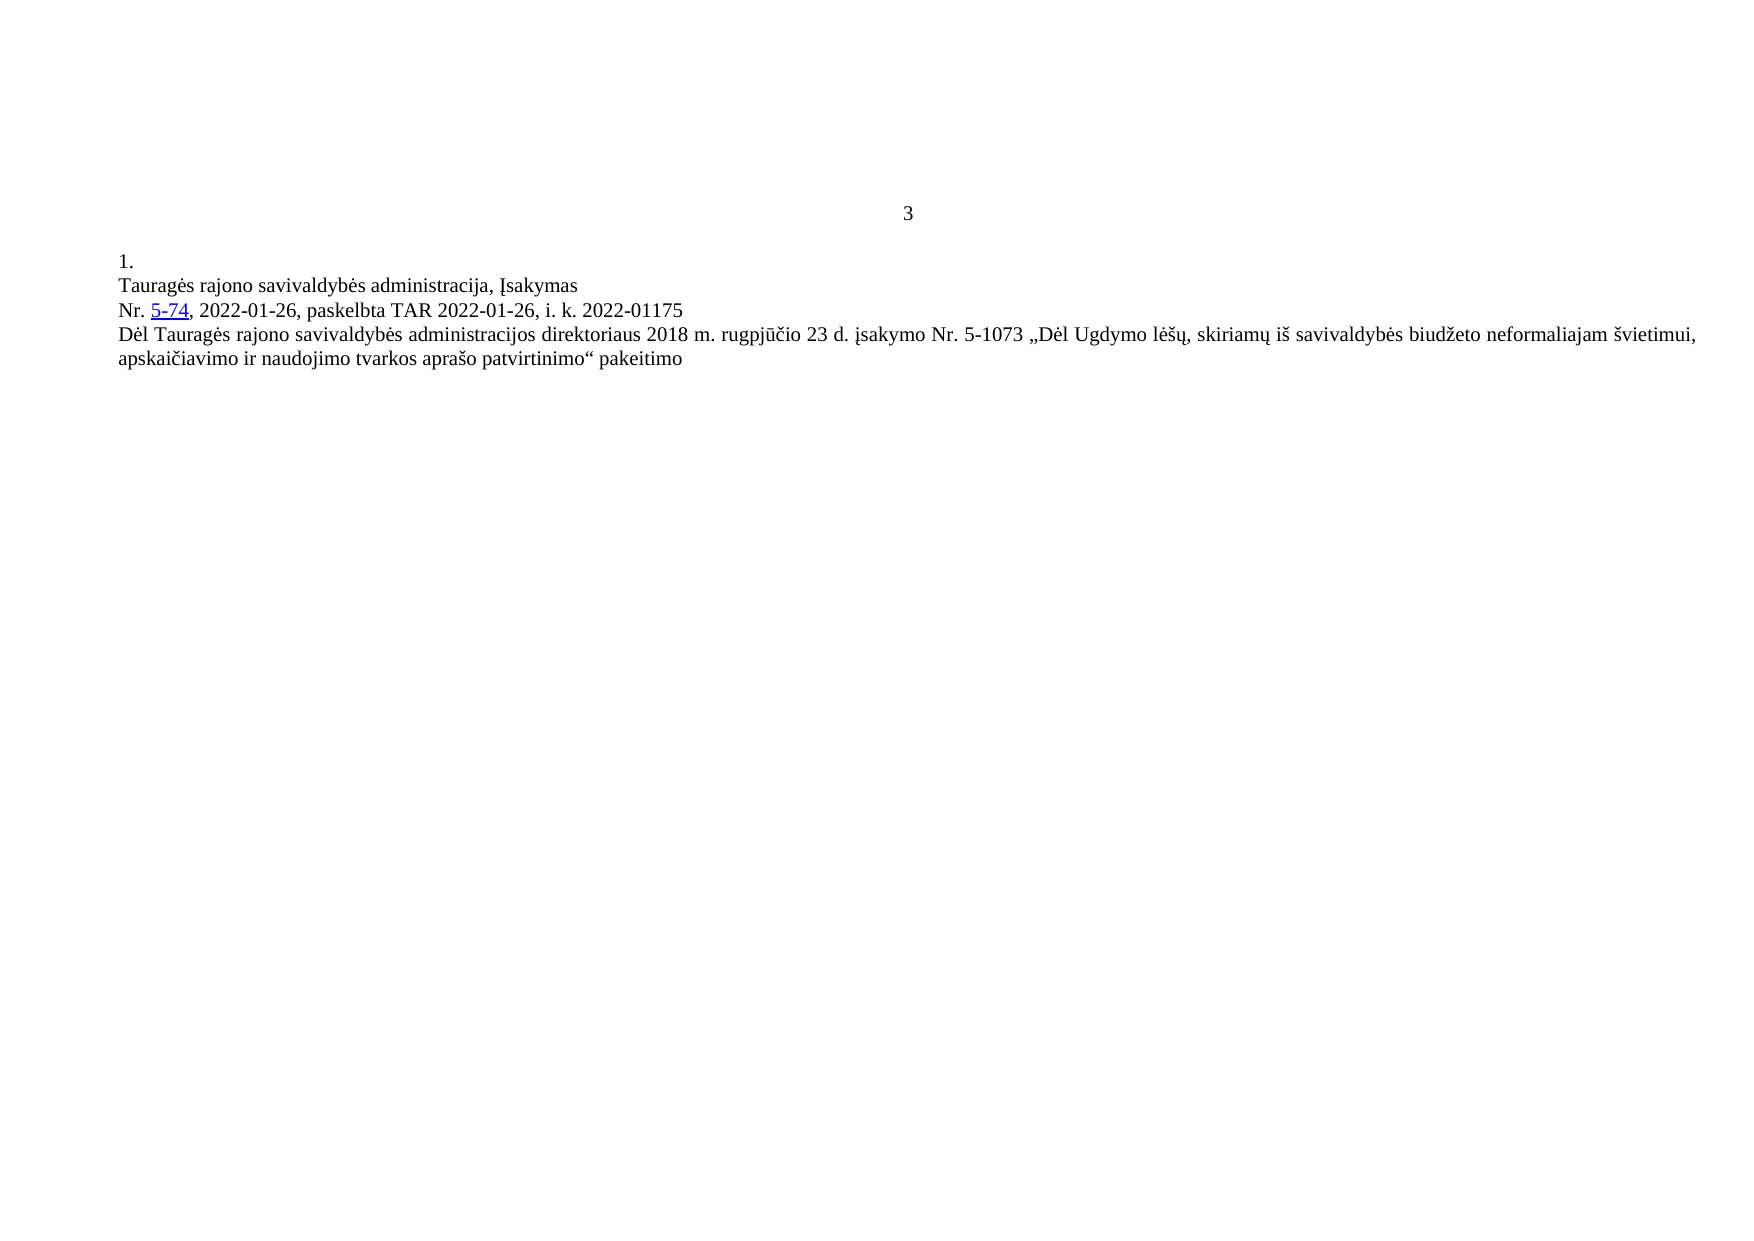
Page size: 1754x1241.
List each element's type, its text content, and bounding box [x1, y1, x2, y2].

text Tauragės rajono savivaldybės administracija, Įsakymas [118, 273, 1698, 297]
text Nr. 5-74, 2022-01-26, paskelbta TAR 2022-01-26, i. k. 2022-01175 [118, 297, 1698, 322]
text Dėl Tauragės rajono savivaldybės administracijos direktoriaus 2018 m. rugpjūčio 23 d. įsakymo Nr. 5-1073 „Dėl Ugdymo lėšų, skiriamų iš savivaldybės biudžeto neformaliajam švietimui, apskaičiavimo ir naudojimo tvarkos aprašo patvirtinimo“ pakeitimo [118, 322, 1698, 370]
text 1. [118, 249, 1698, 273]
